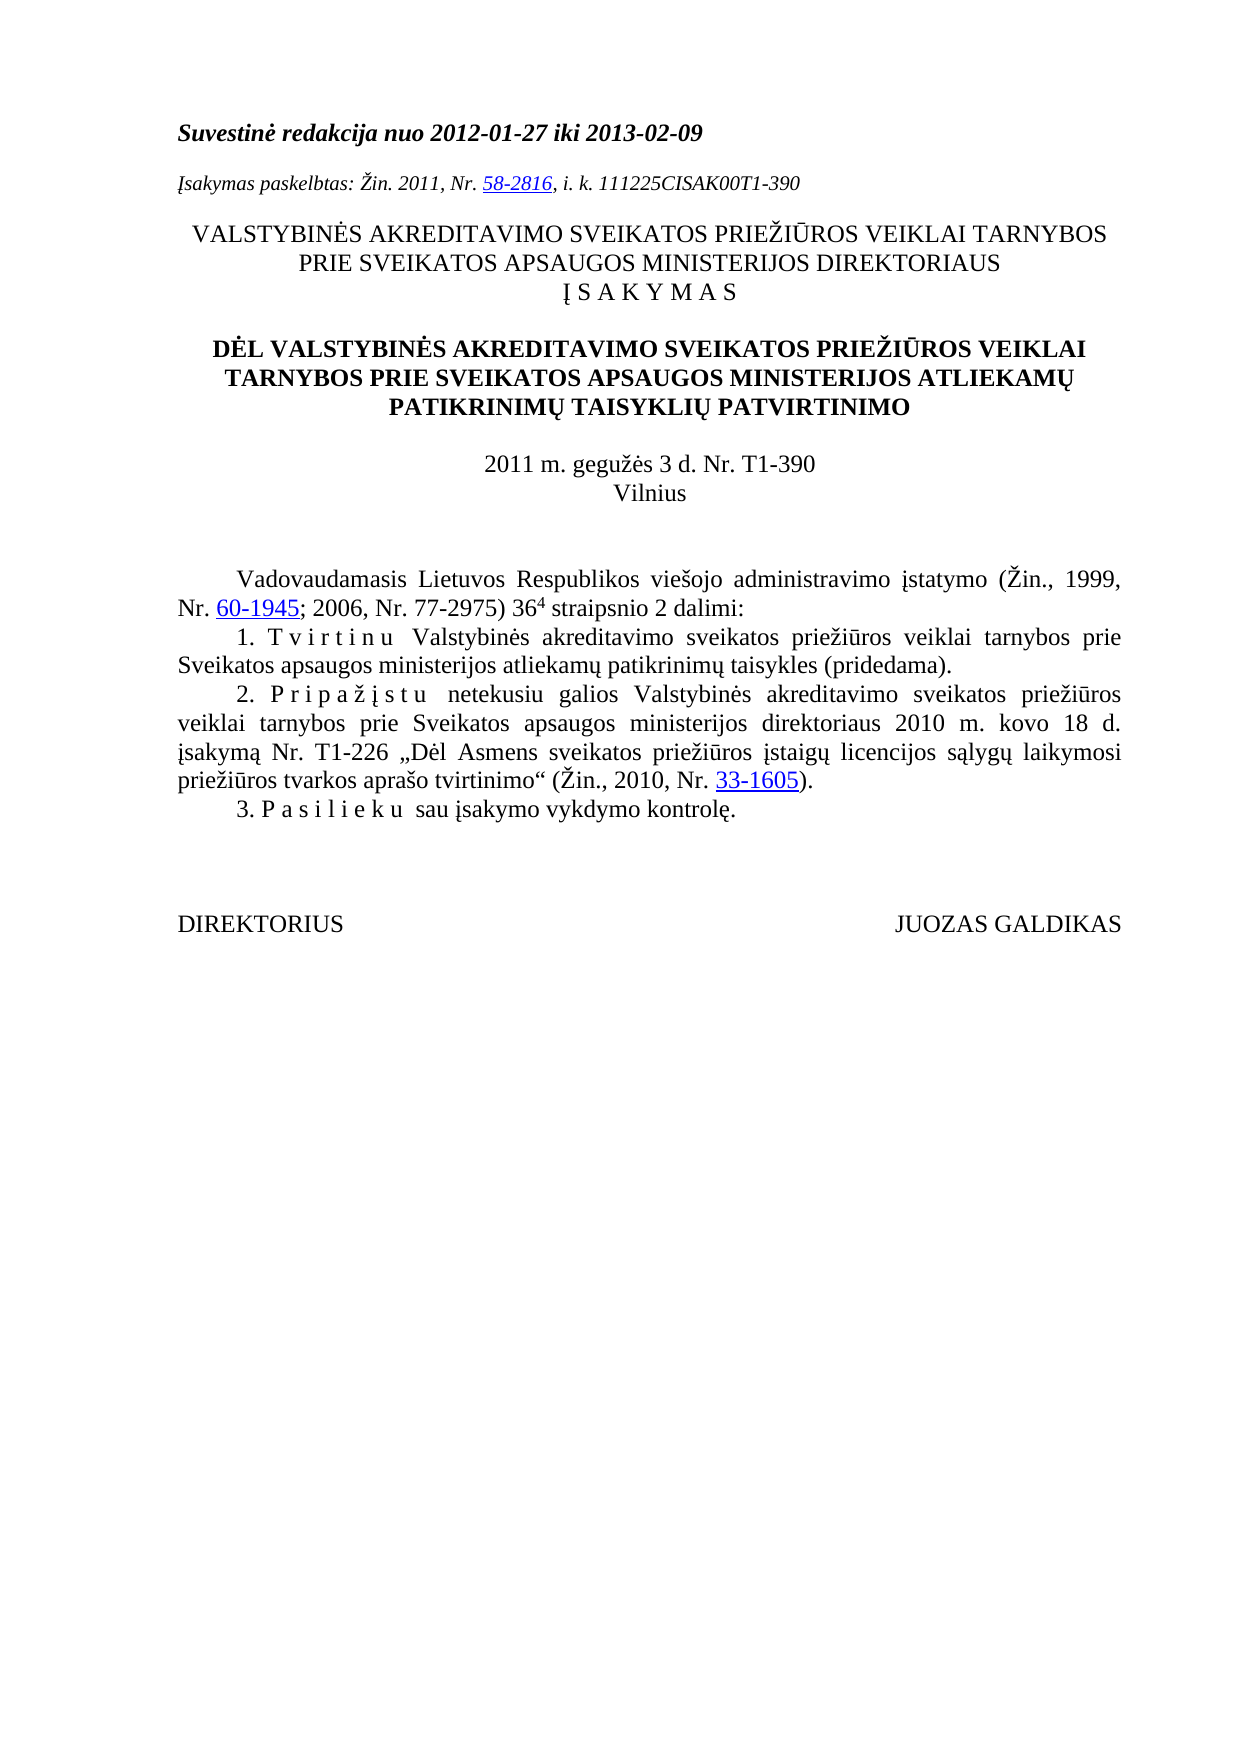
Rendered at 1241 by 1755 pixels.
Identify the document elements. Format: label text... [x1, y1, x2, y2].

text 1. Tvirtinu Valstybinės akreditavimo sveikatos priežiūros veiklai tarnybos prie Sveikatos apsaugos ministerijos atliekamų patikrinimų taisykles (pridedama). [177, 622, 1122, 679]
text Direktorius Juozas Galdikas [177, 909, 1122, 938]
text VALSTYBINĖS AKREDITAVIMO SVEIKATOS PRIEŽIŪROS VEIKLAI TARNYBOS PRIE SVEIKATOS APSAUGOS MINISTERIJOS DIREKTORIAUS [177, 219, 1122, 277]
text Vilnius [177, 478, 1122, 507]
text ĮSAKYMAS [177, 277, 1122, 305]
text Vadovaudamasis Lietuvos Respublikos viešojo administravimo įstatymo (Žin., 1999, Nr. 60-1945; 2006, Nr. 77-2975) 364 straipsnio 2 dalimi: [177, 564, 1122, 622]
text 2. Pripažįstu netekusiu galios Valstybinės akreditavimo sveikatos priežiūros veiklai tarnybos prie Sveikatos apsaugos ministerijos direktoriaus 2010 m. kovo 18 d. įsakymą Nr. T1-226 „Dėl asmens sveikatos priežiūros įstaigų licencijos sąlygų laikymosi priežiūros tvarkos aprašo tvirtinimo“ (Žin., 2010, Nr. 33-1605). [177, 679, 1122, 794]
text DĖL Valstybinės akreditavimo sveikatos priežiūros veiklai tarnybos prie Sveikatos apsaugos ministerijos atliekamų patikrinimų taisyklių PATVIRTINIMO [177, 334, 1122, 420]
text Suvestinė redakcija nuo 2012-01-27 iki 2013-02-09 [177, 118, 1122, 147]
text Įsakymas paskelbtas: Žin. 2011, Nr. 58-2816, i. k. 111225CISAK00T1-390 [177, 171, 1122, 195]
text 3. Pasilieku sau įsakymo vykdymo kontrolę. [177, 794, 1122, 823]
text 2011 m. gegužės 3 d. Nr. T1-390 [177, 449, 1122, 478]
